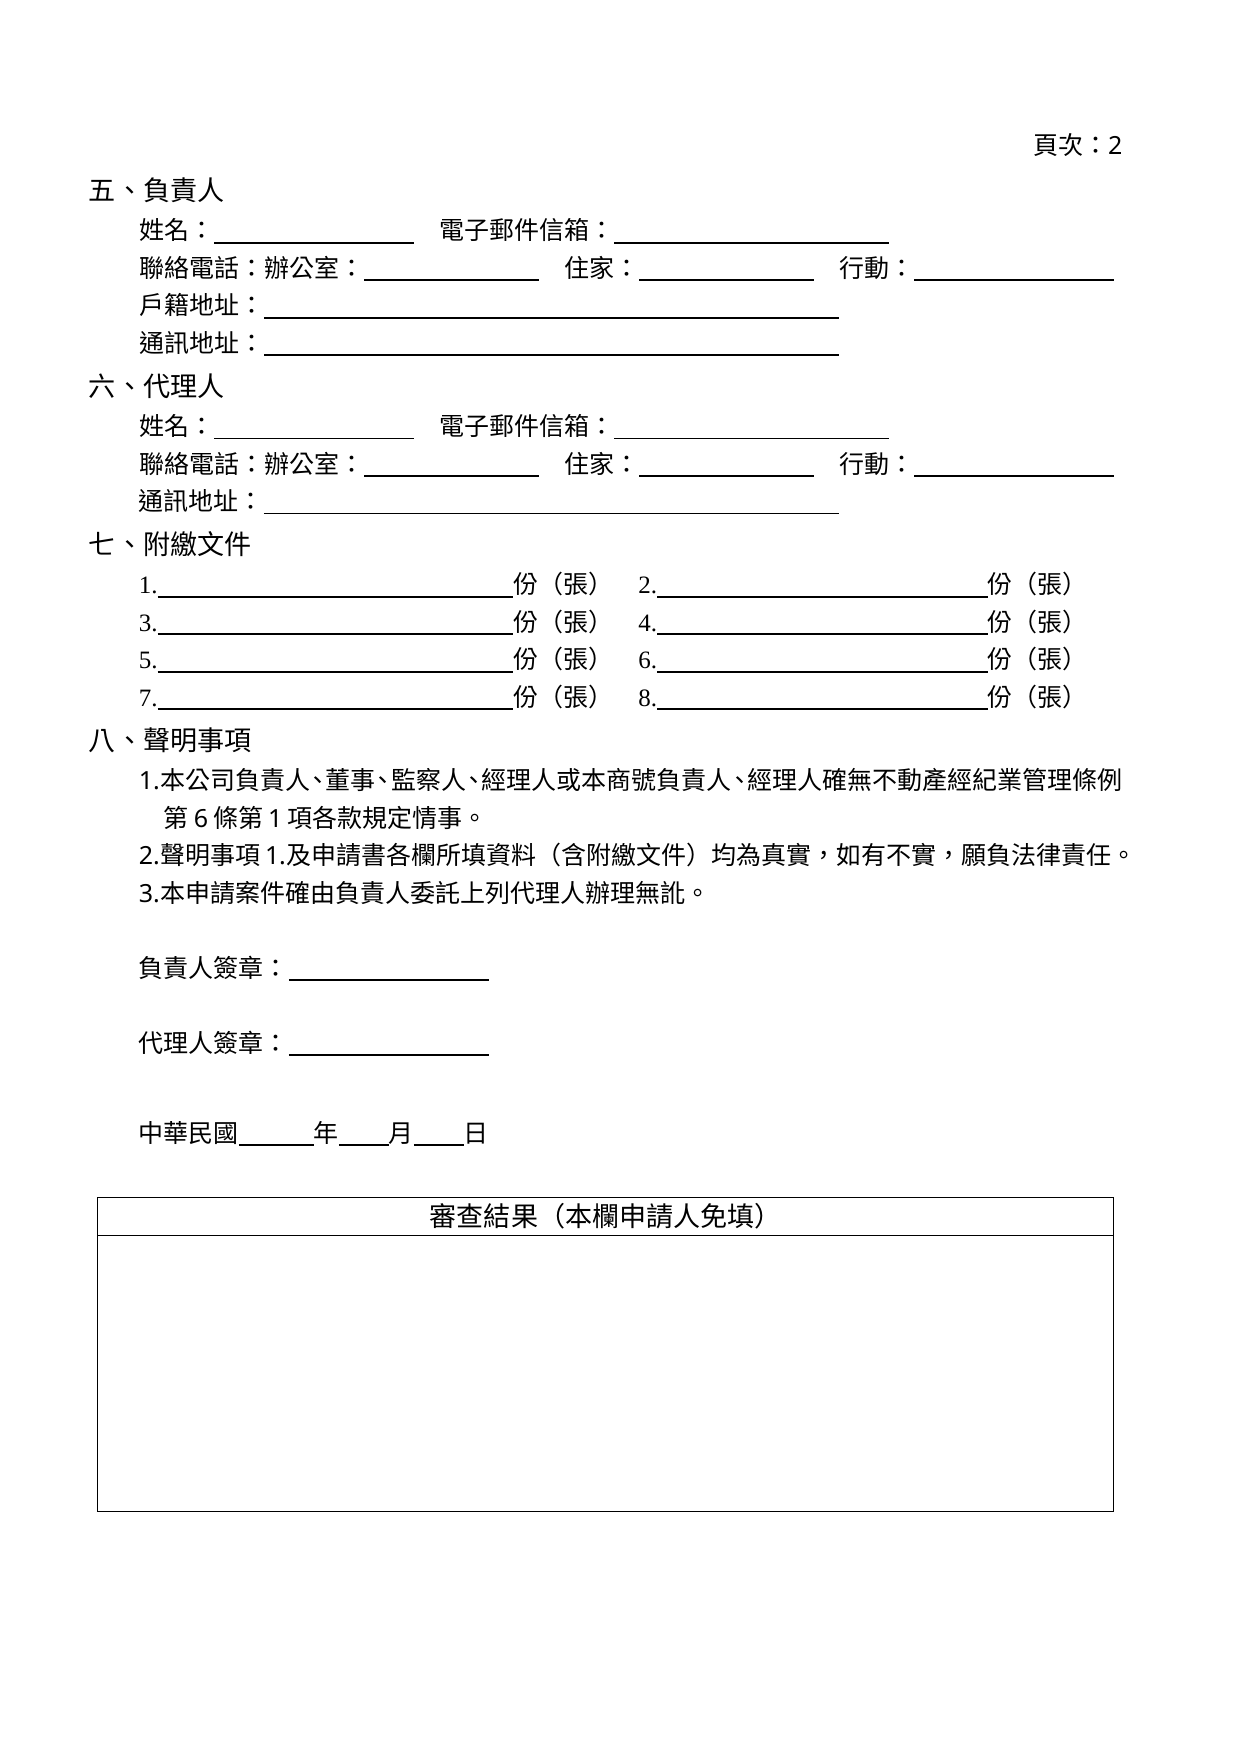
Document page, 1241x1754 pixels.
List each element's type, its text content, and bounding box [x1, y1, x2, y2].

text 姓名： 電子郵件信箱： [139, 210, 1122, 247]
text 聯絡電話：辦公室： 住家： 行動： [139, 247, 1122, 285]
text 負責人簽章： [139, 947, 1122, 985]
text 頁次：2 [89, 118, 1122, 164]
text 3. 份（張） 4. 份（張） [139, 601, 1122, 639]
text 代理人簽章： [139, 1022, 1122, 1060]
text 姓名： 電子郵件信箱： [139, 406, 1122, 443]
table_header 審查結果（本欄申請人免填） [98, 1198, 1113, 1235]
text 1.本公司負責人、董事、監察人、經理人或本商號負責人、經理人確無不動產經紀業管理條例第6條第1項各款規定情事。 [139, 760, 1122, 835]
text 七、附繳文件 [89, 518, 1122, 564]
text 7. 份（張） 8. 份（張） [139, 676, 1122, 714]
text 5. 份（張） 6. 份（張） [139, 639, 1122, 676]
text 3.本申請案件確由負責人委託上列代理人辦理無訛。 [139, 872, 1122, 910]
text 1. 份（張） 2. 份（張） [139, 564, 1122, 601]
text 六、代理人 [89, 360, 1122, 406]
text 通訊地址： [139, 481, 1122, 518]
text 五、負責人 [89, 164, 1122, 210]
text 八、聲明事項 [89, 714, 1122, 760]
text 戶籍地址： [139, 285, 1122, 322]
text 中華民國 年 月 日 [139, 1106, 1122, 1151]
text 2.聲明事項1.及申請書各欄所填資料（含附繳文件）均為真實，如有不實，願負法律責任。 [139, 835, 1122, 872]
text 聯絡電話：辦公室： 住家： 行動： [139, 443, 1122, 481]
text 通訊地址： [139, 322, 1122, 360]
table_cell [98, 1236, 1113, 1511]
